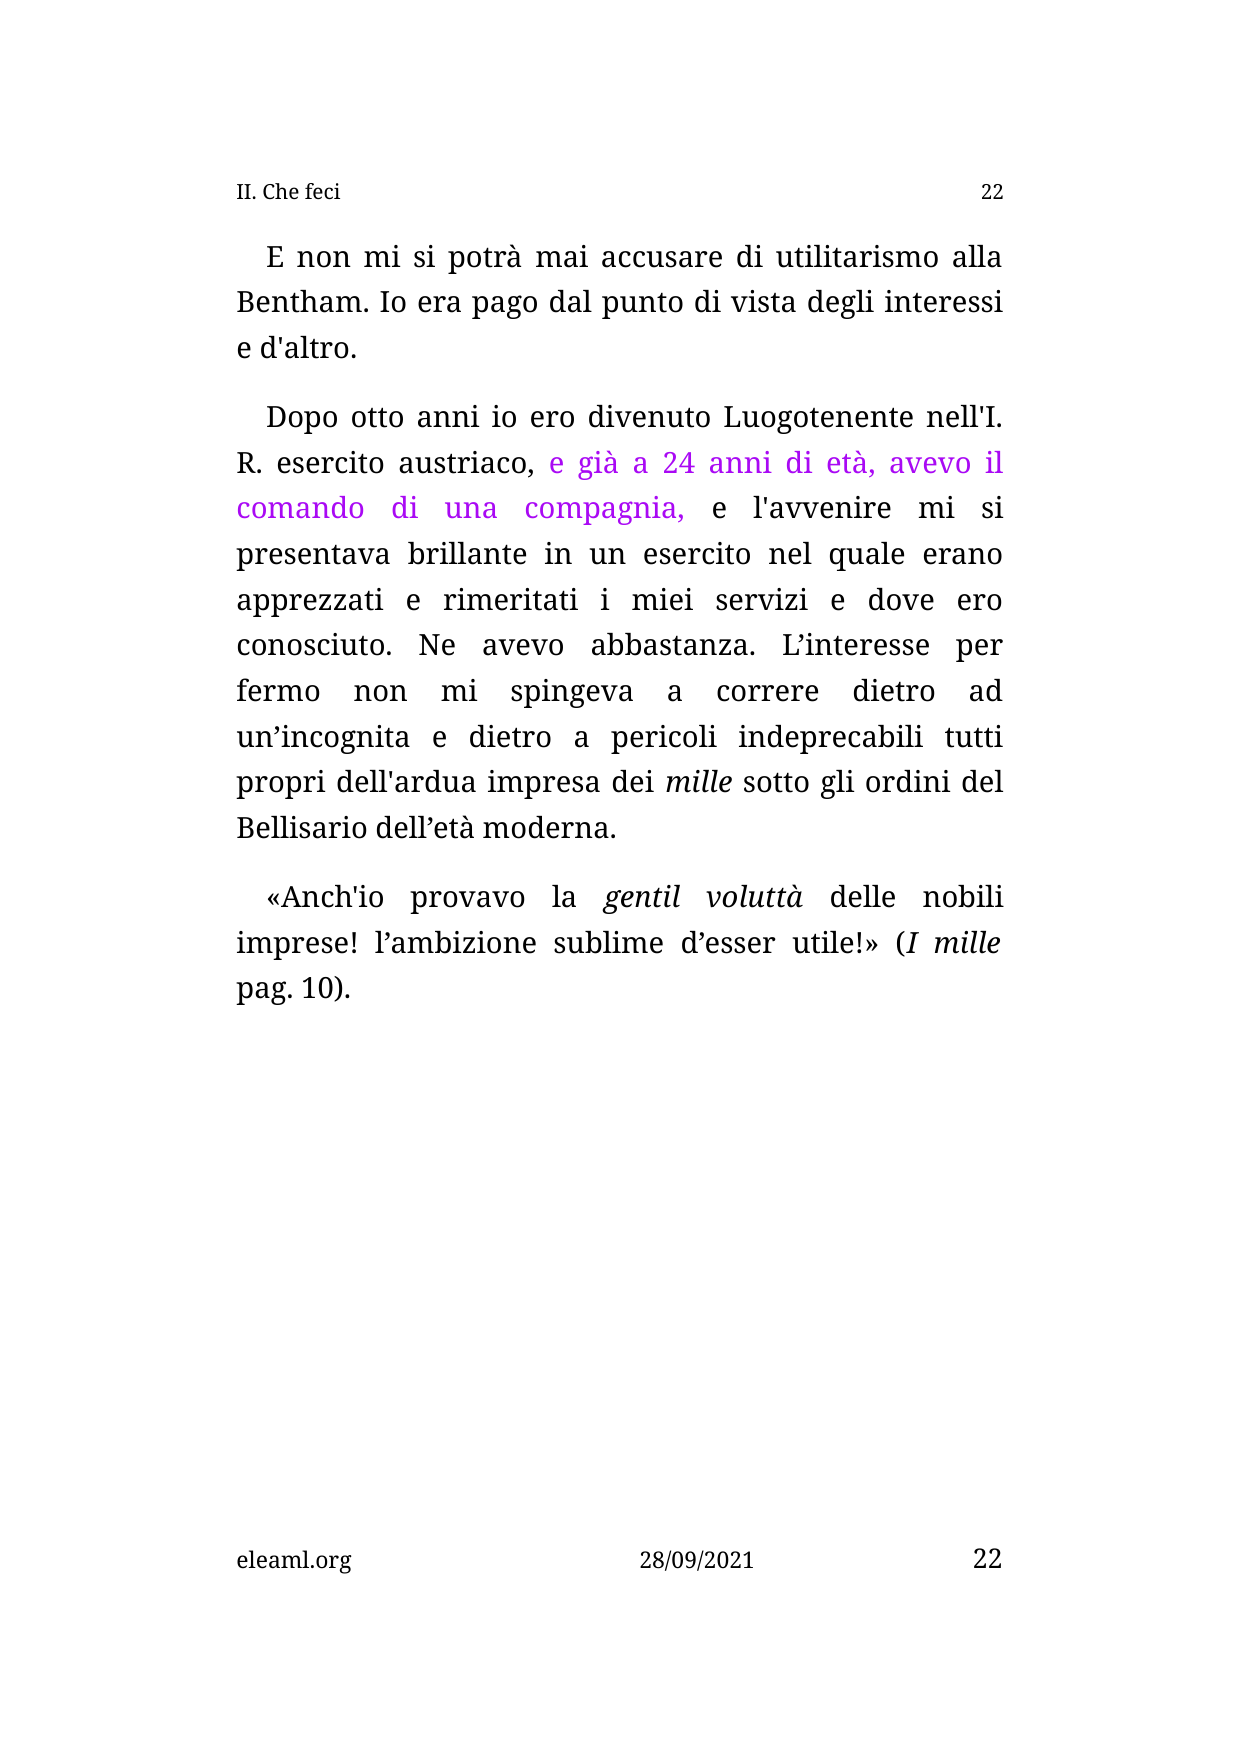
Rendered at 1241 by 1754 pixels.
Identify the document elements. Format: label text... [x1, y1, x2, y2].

text Dopo otto anni io ero divenuto Luogotenente nell'I. R. esercito austriaco, e già a 24 anni di età, avevo il comando di una compagnia, e l'avvenire mi si presentava brillante in un esercito nel quale erano apprezzati e rimeritati i miei servizi e dove ero conosciuto. Ne avevo abbastanza. L’interesse per fermo non mi spingeva a correre dietro ad un’incognita e dietro a pericoli indeprecabili tutti propri dell'ardua impresa dei mille sotto gli ordini del Bellisario dell’età moderna. [236, 397, 1004, 847]
text «Anch'io provavo la gentil voluttà delle nobili imprese! l’ambizione sublime d’esser utile!» (I mille pag. 10). [236, 876, 1004, 1007]
text E non mi si potrà mai accusare di utilitarismo alla Bentham. Io era pago dal punto di vista degli interessi e d'altro. [236, 236, 1004, 367]
